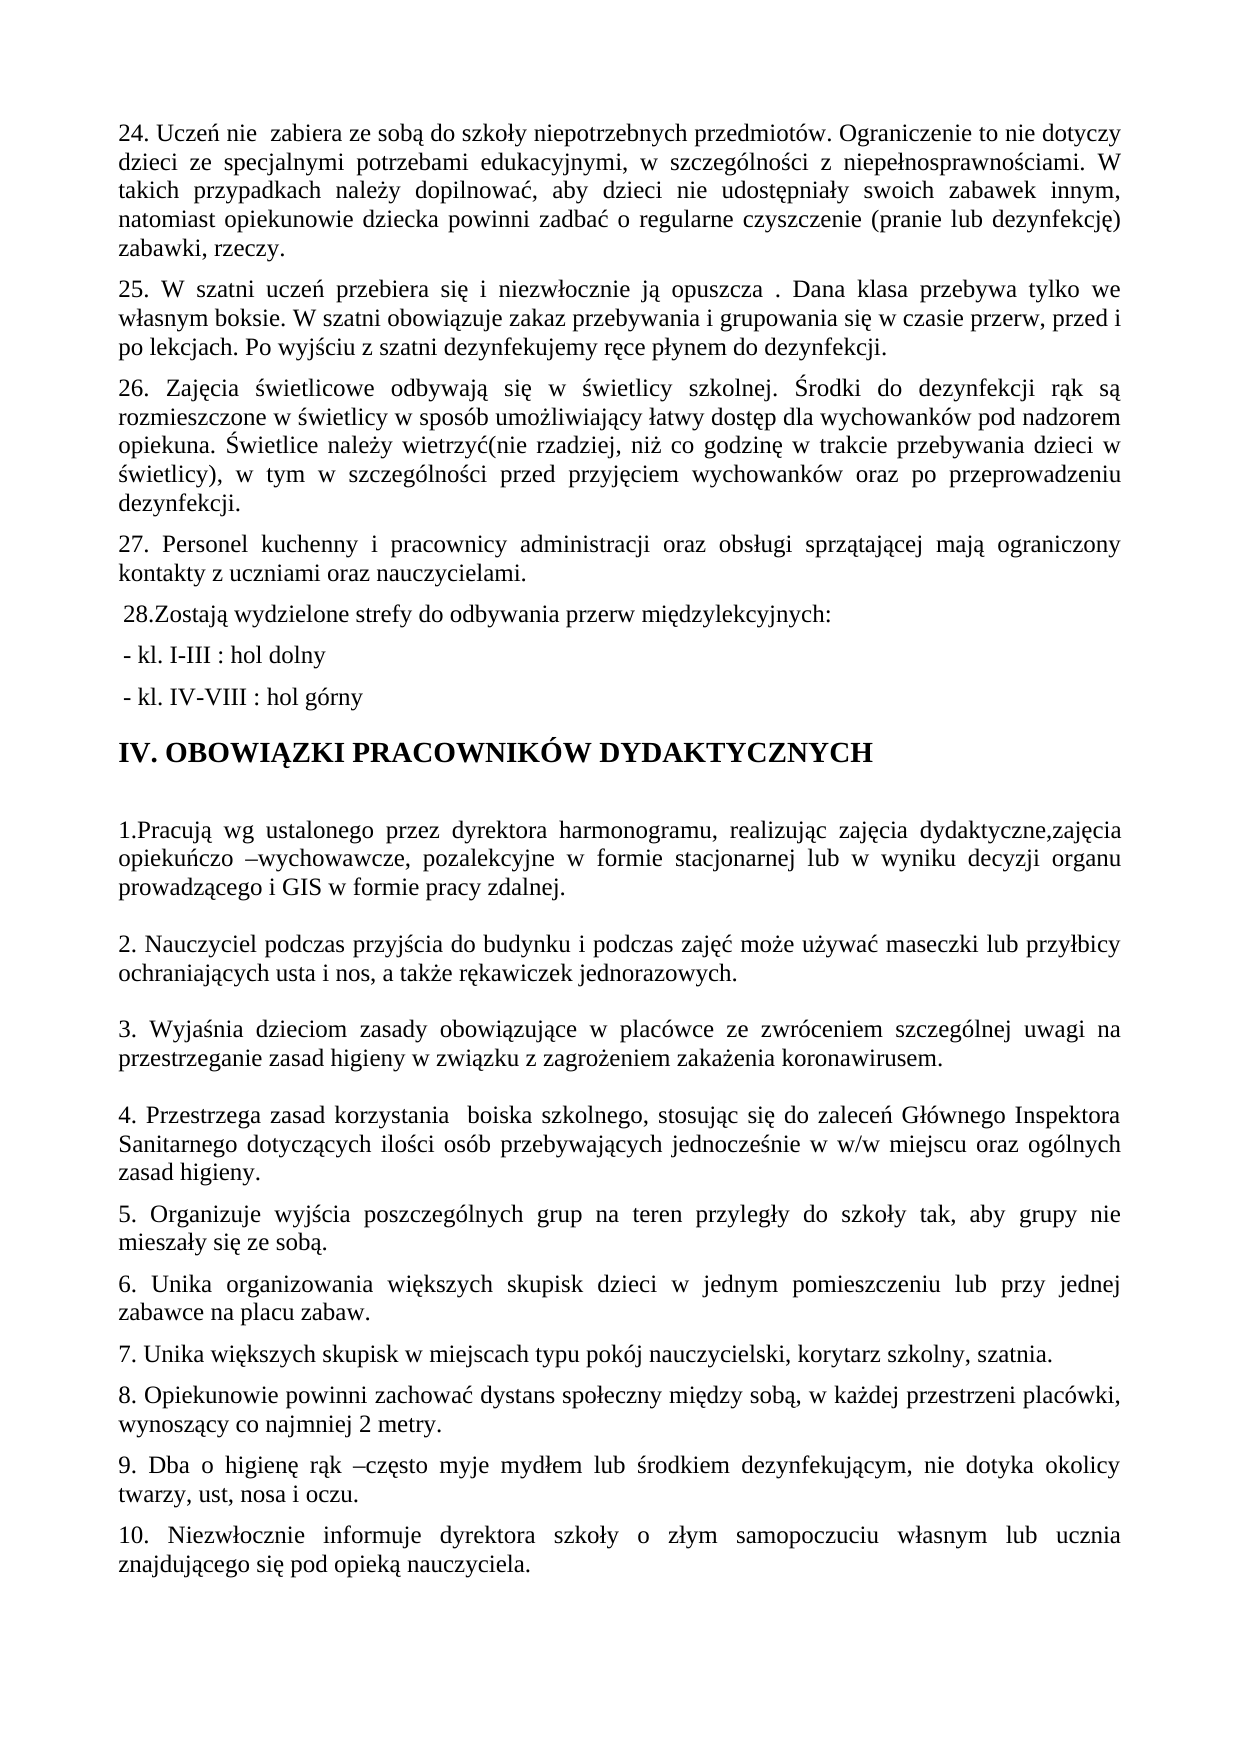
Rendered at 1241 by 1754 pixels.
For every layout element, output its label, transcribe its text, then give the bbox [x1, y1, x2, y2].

text 28.Zostają wydzielone strefy do odbywania przerw międzylekcyjnych: [123, 599, 1122, 628]
text - kl. IV-VIII : hol górny [123, 682, 1122, 711]
text 3. Wyjaśnia dzieciom zasady obowiązujące w placówce ze zwróceniem szczególnej uwagi na przestrzeganie zasad higieny w związku z zagrożeniem zakażenia koronawirusem. [118, 1014, 1122, 1072]
text 25. W szatni uczeń przebiera się i niezwłocznie ją opuszcza . Dana klasa przebywa tylko we własnym boksie. W szatni obowiązuje zakaz przebywania i grupowania się w czasie przerw, przed i po lekcjach. Po wyjściu z szatni dezynfekujemy ręce płynem do dezynfekcji. [118, 274, 1122, 361]
text 9. Dba o higienę rąk –często myje mydłem lub środkiem dezynfekującym, nie dotyka okolicy twarzy, ust, nosa i oczu. [118, 1450, 1122, 1507]
text 6. Unika organizowania większych skupisk dzieci w jednym pomieszczeniu lub przy jednej zabawce na placu zabaw. [118, 1269, 1122, 1326]
text 10. Niezwłocznie informuje dyrektora szkoły o złym samopoczuciu własnym lub ucznia znajdującego się pod opieką nauczyciela. [118, 1520, 1122, 1577]
text 8. Opiekunowie powinni zachować dystans społeczny między sobą, w każdej przestrzeni placówki, wynoszący co najmniej 2 metry. [118, 1380, 1122, 1437]
text 1.Pracują wg ustalonego przez dyrektora harmonogramu, realizując zajęcia dydaktyczne,zajęcia opiekuńczo –wychowawcze, pozalekcyjne w formie stacjonarnej lub w wyniku decyzji organu prowadzącego i GIS w formie pracy zdalnej. [118, 815, 1122, 901]
text 7. Unika większych skupisk w miejscach typu pokój nauczycielski, korytarz szkolny, szatnia. [118, 1339, 1122, 1367]
text IV. OBOWIĄZKI PRACOWNIKÓW DYDAKTYCZNYCH [118, 736, 1122, 769]
text 2. Nauczyciel podczas przyjścia do budynku i podczas zajęć może używać maseczki lub przyłbicy ochraniających usta i nos, a także rękawiczek jednorazowych. [118, 929, 1122, 986]
text 27. Personel kuchenny i pracownicy administracji oraz obsługi sprzątającej mają ograniczony kontakty z uczniami oraz nauczycielami. [118, 529, 1122, 587]
text 4. Przestrzega zasad korzystania boiska szkolnego, stosując się do zaleceń Głównego Inspektora Sanitarnego dotyczących ilości osób przebywających jednocześnie w w/w miejscu oraz ogólnych zasad higieny. [118, 1100, 1122, 1186]
text 5. Organizuje wyjścia poszczególnych grup na teren przyległy do szkoły tak, aby grupy nie mieszały się ze sobą. [118, 1199, 1122, 1256]
text 24. Uczeń nie zabiera ze sobą do szkoły niepotrzebnych przedmiotów. Ograniczenie to nie dotyczy dzieci ze specjalnymi potrzebami edukacyjnymi, w szczególności z niepełnosprawnościami. W takich przypadkach należy dopilnować, aby dzieci nie udostępniały swoich zabawek innym, natomiast opiekunowie dziecka powinni zadbać o regularne czyszczenie (pranie lub dezynfekcję) zabawki, rzeczy. [118, 118, 1122, 262]
text - kl. I-III : hol dolny [123, 641, 1122, 669]
text 26. Zajęcia świetlicowe odbywają się w świetlicy szkolnej. Środki do dezynfekcji rąk są rozmieszczone w świetlicy w sposób umożliwiający łatwy dostęp dla wychowanków pod nadzorem opiekuna. Świetlice należy wietrzyć(nie rzadziej, niż co godzinę w trakcie przebywania dzieci w świetlicy), w tym w szczególności przed przyjęciem wychowanków oraz po przeprowadzeniu dezynfekcji. [118, 373, 1122, 517]
